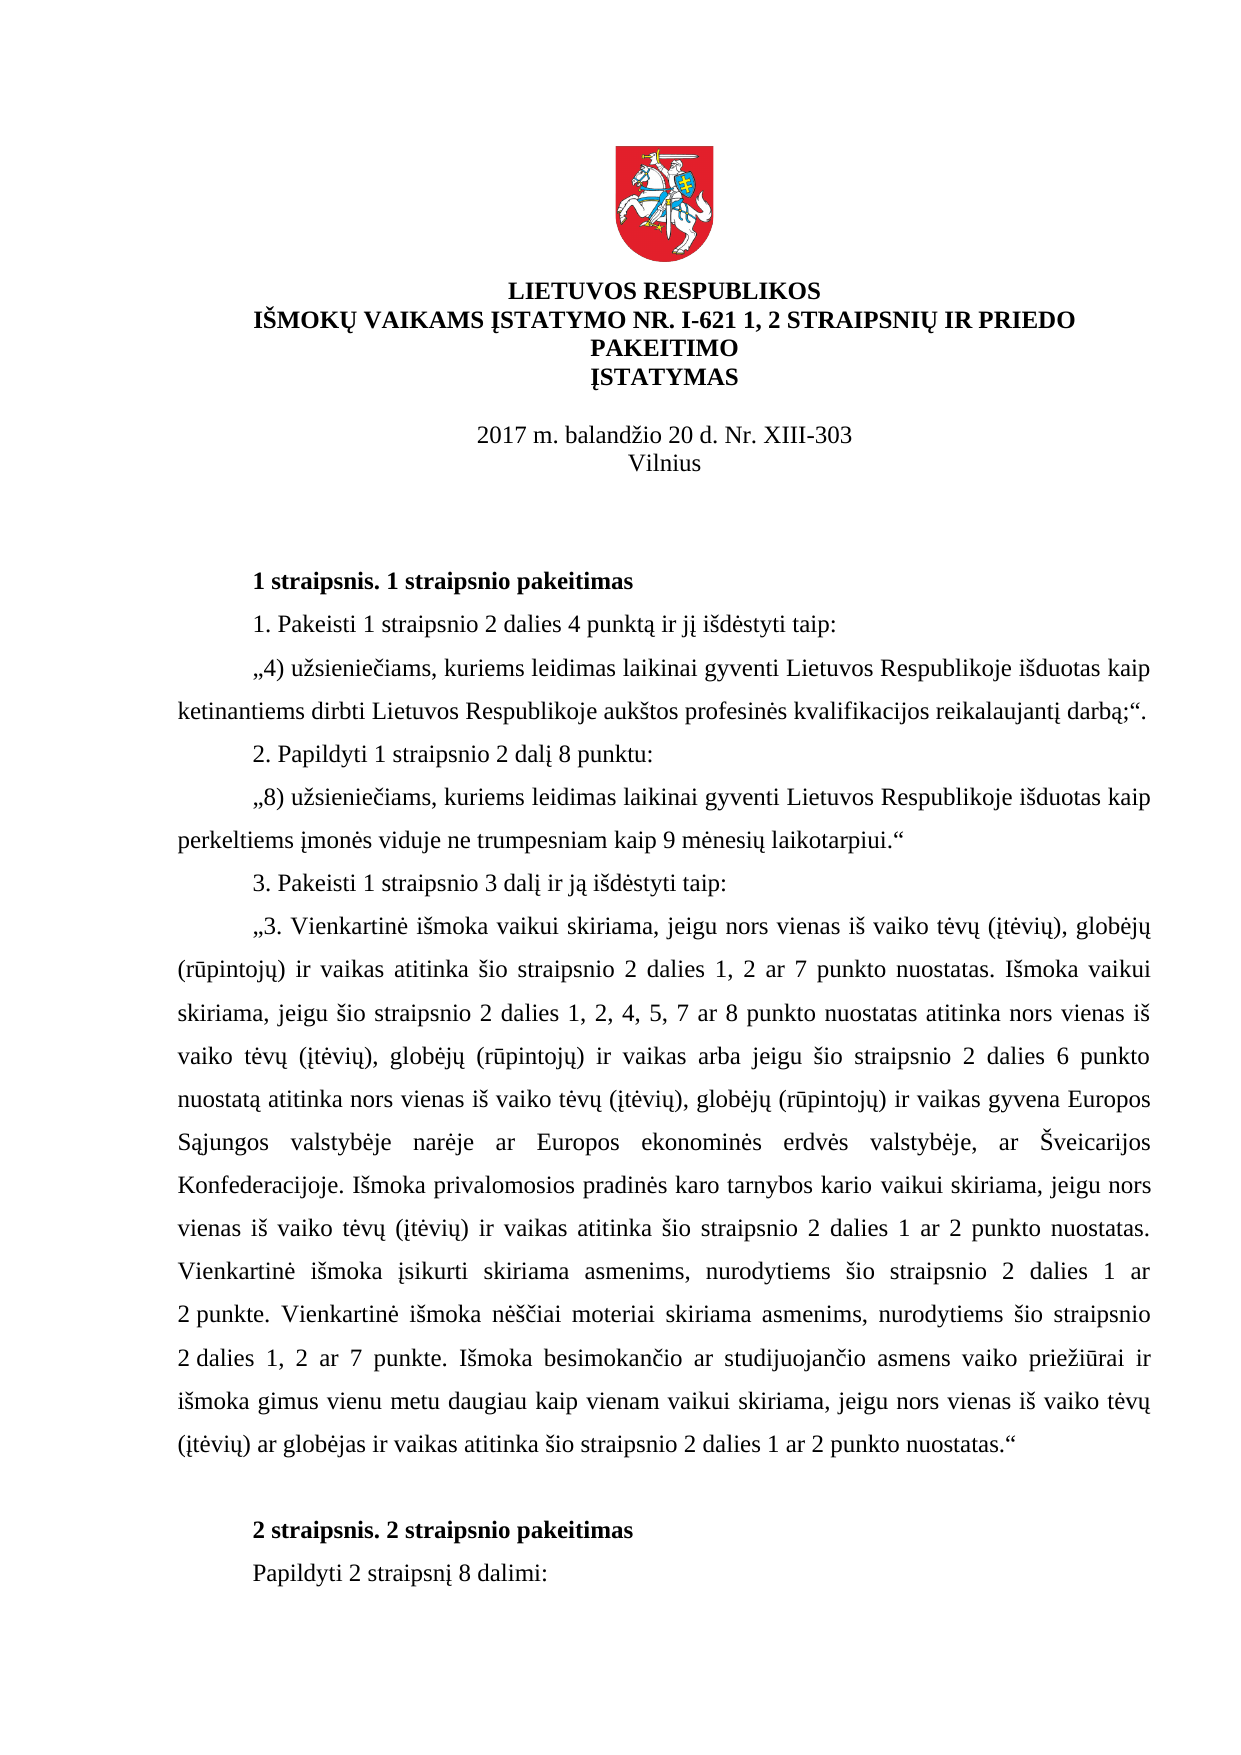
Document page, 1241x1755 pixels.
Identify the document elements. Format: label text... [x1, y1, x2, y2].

text Vilnius [177, 448, 1152, 477]
text Papildyti 2 straipsnį 8 dalimi: [177, 1558, 1152, 1587]
text „3. Vienkartinė išmoka vaikui skiriama, jeigu nors vienas iš vaiko tėvų (įtėvių), globėjų (rūpintojų) ir vaikas atitinka šio straipsnio 2 dalies 1, 2 ar 7 punkto nuostatas. Išmoka vaikui skiriama, jeigu šio straipsnio 2 dalies 1, 2, 4, 5, 7 ar 8 punkto nuostatas atitinka nors vienas iš vaiko tėvų (įtėvių), globėjų (rūpintojų) ir vaikas arba jeigu šio straipsnio 2 dalies 6 punkto nuostatą atitinka nors vienas iš vaiko tėvų (įtėvių), globėjų (rūpintojų) ir vaikas gyvena Europos Sąjungos valstybėje narėje ar Europos ekonominės erdvės valstybėje, ar Šveicarijos Konfederacijoje. Išmoka privalomosios pradinės karo tarnybos kario vaikui skiriama, jeigu nors vienas iš vaiko tėvų (įtėvių) ir vaikas atitinka šio straipsnio 2 dalies 1 ar 2 punkto nuostatas. Vienkartinė išmoka įsikurti skiriama asmenims, nurodytiems šio straipsnio 2 dalies 1 ar 2 punkte. Vienkartinė išmoka nėščiai moteriai skiriama asmenims, nurodytiems šio straipsnio 2 dalies 1, 2 ar 7 punkte. Išmoka besimokančio ar studijuojančio asmens vaiko priežiūrai ir išmoka gimus vienu metu daugiau kaip vienam vaikui skiriama, jeigu nors vienas iš vaiko tėvų (įtėvių) ar globėjas ir vaikas atitinka šio straipsnio 2 dalies 1 ar 2 punkto nuostatas.“ [177, 911, 1152, 1458]
text 1 straipsnis. 1 straipsnio pakeitimas [177, 566, 1152, 595]
text „4) užsieniečiams, kuriems leidimas laikinai gyventi Lietuvos Respublikoje išduotas kaip ketinantiems dirbti Lietuvos Respublikoje aukštos profesinės kvalifikacijos reikalaujantį darbą;“. [177, 653, 1152, 724]
text „8) užsieniečiams, kuriems leidimas laikinai gyventi Lietuvos Respublikoje išduotas kaip perkeltiems įmonės viduje ne trumpesniam kaip 9 mėnesių laikotarpiui.“ [177, 782, 1152, 854]
text 2017 m. balandžio 20 d. Nr. XIII-303 [177, 420, 1152, 448]
text 3. Pakeisti 1 straipsnio 3 dalį ir ją išdėstyti taip: [177, 868, 1152, 897]
text 2. Papildyti 1 straipsnio 2 dalį 8 punktu: [177, 739, 1152, 768]
text 2 straipsnis. 2 straipsnio pakeitimas [177, 1515, 1152, 1544]
text LIETUVOS RESPUBLIKOS [177, 276, 1152, 305]
text ĮSTATYMAS [177, 362, 1152, 391]
text 1. Pakeisti 1 straipsnio 2 dalies 4 punktą ir jį išdėstyti taip: [177, 609, 1152, 638]
text IŠMOKŲ VAIKAMS ĮSTATYMO NR. I-621 1, 2 STRAIPSNIŲ IR PRIEDO PAKEITIMO [177, 305, 1152, 362]
